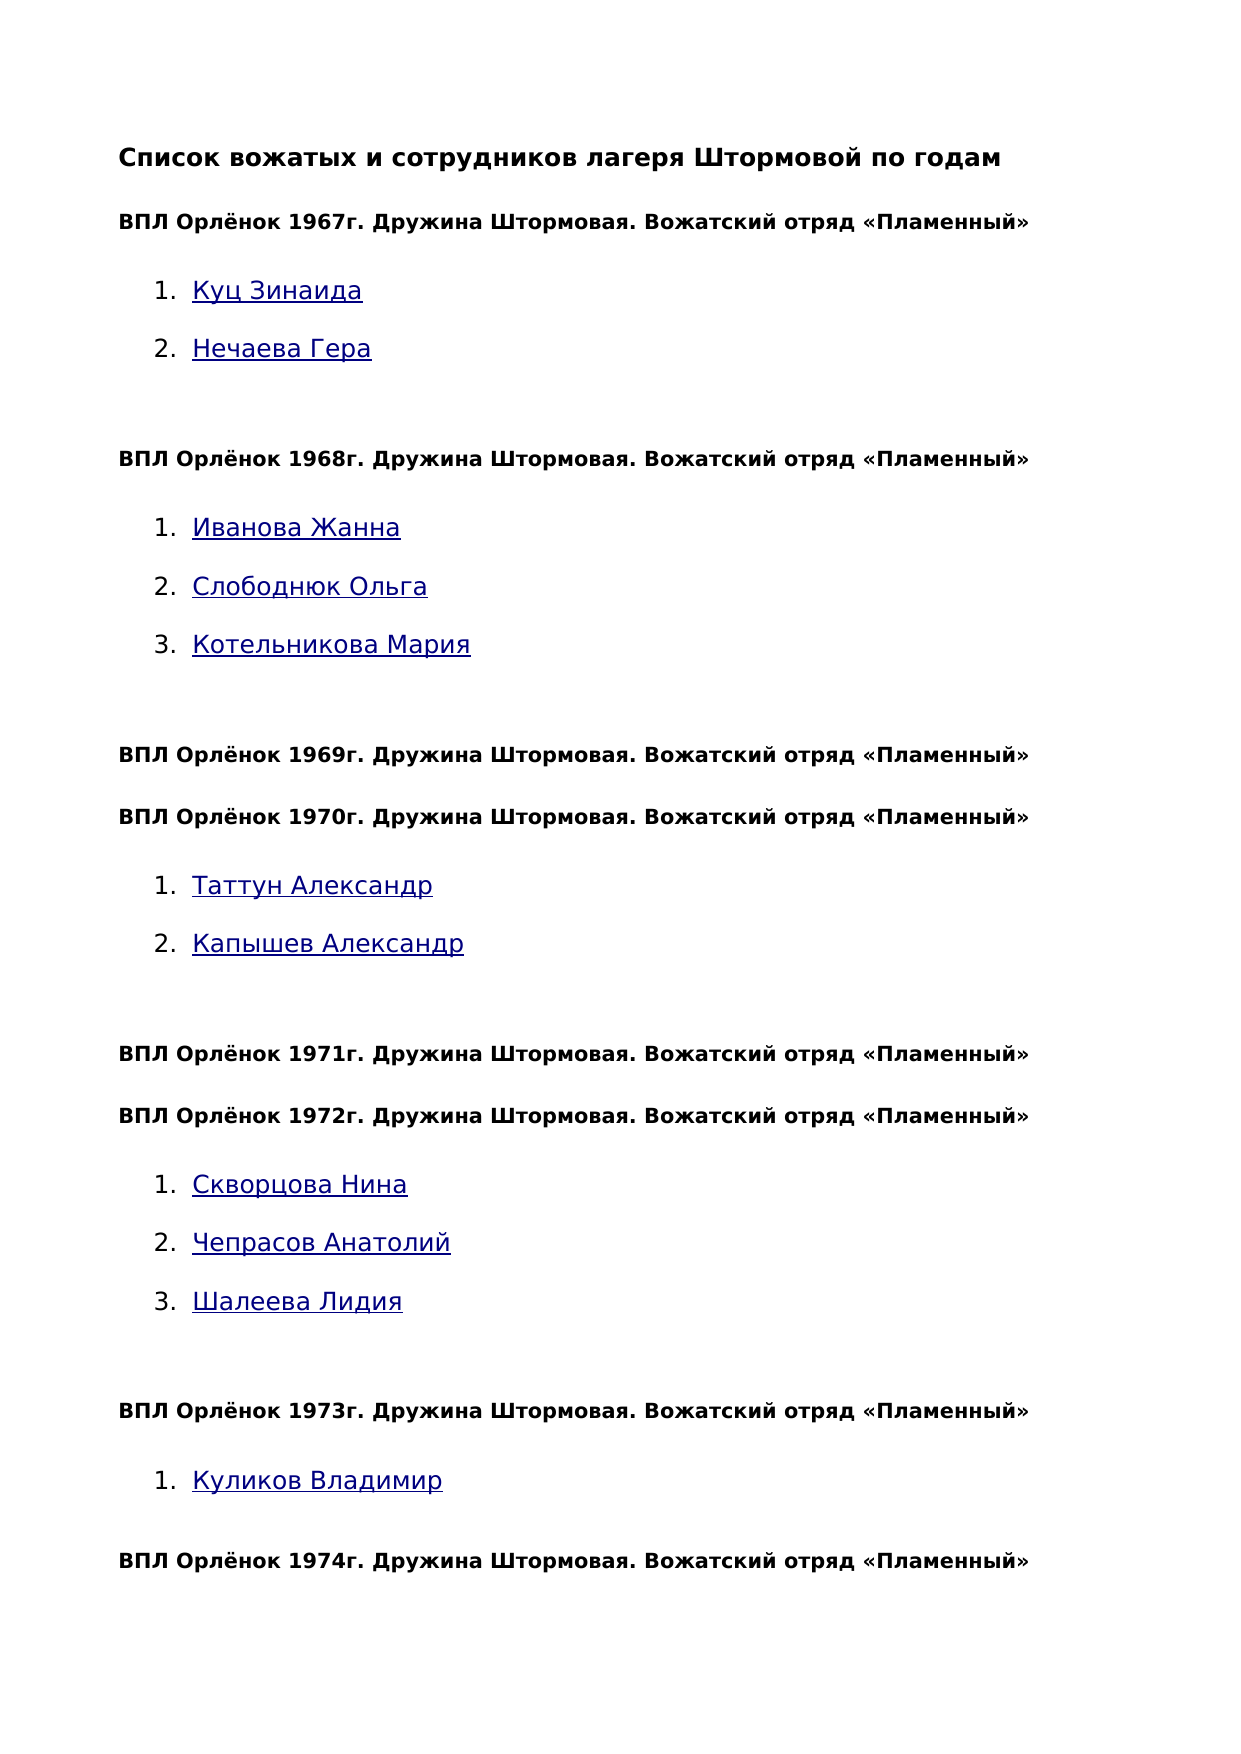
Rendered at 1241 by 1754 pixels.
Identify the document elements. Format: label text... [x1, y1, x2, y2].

subtitle ВПЛ Орлёнок 1974г. Дружина Штормовая. Вожатский отряд «Пламенный» [118, 1549, 1122, 1573]
subtitle ВПЛ Орлёнок 1969г. Дружина Штормовая. Вожатский отряд «Пламенный» [118, 743, 1122, 767]
list Шалеева Лидия [177, 1287, 1122, 1345]
subtitle ВПЛ Орлёнок 1968г. Дружина Штормовая. Вожатский отряд «Пламенный» [118, 447, 1122, 471]
list Куц Зинаида [177, 276, 1122, 334]
list Нечаева Гера [177, 334, 1122, 393]
subtitle ВПЛ Орлёнок 1970г. Дружина Штормовая. Вожатский отряд «Пламенный» [118, 805, 1122, 829]
subtitle ВПЛ Орлёнок 1972г. Дружина Штормовая. Вожатский отряд «Пламенный» [118, 1104, 1122, 1128]
list Слободнюк Ольга [177, 572, 1122, 630]
list Иванова Жанна [177, 513, 1122, 572]
subtitle ВПЛ Орлёнок 1973г. Дружина Штормовая. Вожатский отряд «Пламенный» [118, 1399, 1122, 1424]
subtitle ВПЛ Орлёнок 1967г. Дружина Штормовая. Вожатский отряд «Пламенный» [118, 210, 1122, 234]
list Котельникова Мария [177, 630, 1122, 688]
list Куликов Владимир [177, 1466, 1122, 1524]
subtitle ВПЛ Орлёнок 1971г. Дружина Штормовая. Вожатский отряд «Пламенный» [118, 1042, 1122, 1066]
list Капышев Александр [177, 929, 1122, 988]
subtitle Список вожатых и сотрудников лагеря Штормовой по годам [118, 143, 1122, 172]
list Чепрасов Анатолий [177, 1228, 1122, 1287]
list Таттун Александр [177, 871, 1122, 929]
list Скворцова Нина [177, 1170, 1122, 1228]
